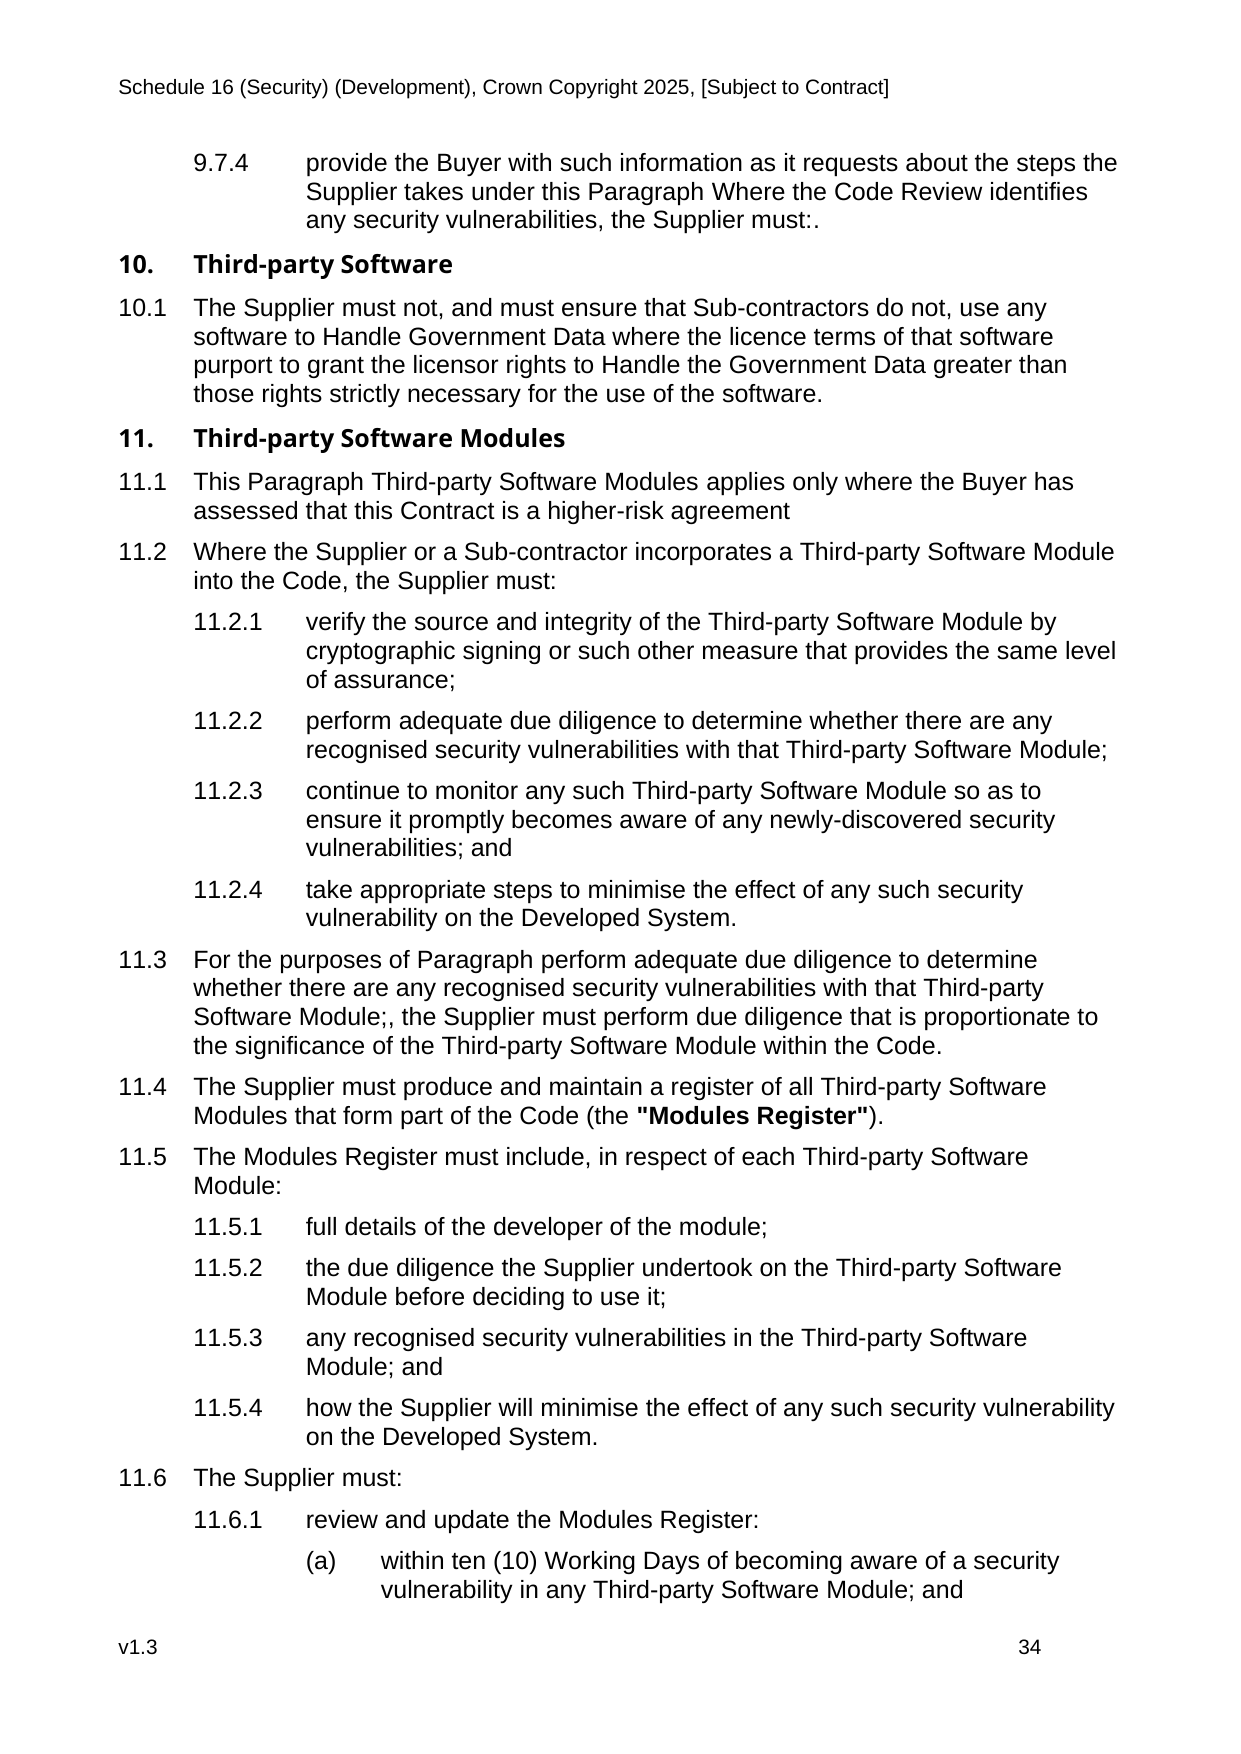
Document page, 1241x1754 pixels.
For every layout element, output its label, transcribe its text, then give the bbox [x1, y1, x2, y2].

list The Supplier must: [118, 1463, 1122, 1492]
list The Modules Register must include, in respect of each Third-party Software Module: [118, 1142, 1122, 1199]
list For the purposes of Paragraph 11.2.2, the Supplier must perform due diligence that is proportionate to the significance of the Third-party Software Module within the Code. [118, 944, 1122, 1059]
list take appropriate steps to minimise the effect of any such security vulnerability on the Developed System. [193, 874, 1122, 932]
list provide the Buyer with such information as it requests about the steps the Supplier takes under this Paragraph 9.7. [193, 148, 1122, 234]
list Where the Supplier or a Sub-contractor incorporates a Third-party Software Module into the Code, the Supplier must: [118, 537, 1122, 594]
subtitle Third-party Software Modules [118, 421, 1122, 454]
list how the Supplier will minimise the effect of any such security vulnerability on the Developed System. [193, 1393, 1122, 1451]
list continue to monitor any such Third-party Software Module so as to ensure it promptly becomes aware of any newly-discovered security vulnerabilities; and [193, 776, 1122, 862]
list This Paragraph 11 applies only where the Buyer has assessed that this Contract is a higher-risk agreement [118, 467, 1122, 524]
list verify the source and integrity of the Third-party Software Module by cryptographic signing or such other measure that provides the same level of assurance; [193, 607, 1122, 693]
list The Supplier must produce and maintain a register of all Third-party Software Modules that form part of the Code (the "Modules Register"). [118, 1072, 1122, 1129]
list any recognised security vulnerabilities in the Third-party Software Module; and [193, 1323, 1122, 1381]
list perform adequate due diligence to determine whether there are any recognised security vulnerabilities with that Third-party Software Module; [193, 706, 1122, 763]
list full details of the developer of the module; [193, 1212, 1122, 1241]
list The Supplier must not, and must ensure that Sub-contractors do not, use any software to Handle Government Data where the licence terms of that software purport to grant the licensor rights to Handle the Government Data greater than those rights strictly necessary for the use of the software. [118, 293, 1122, 408]
list the due diligence the Supplier undertook on the Third-party Software Module before deciding to use it; [193, 1253, 1122, 1311]
subtitle Third-party Software [118, 246, 1122, 281]
list review and update the Modules Register: [193, 1504, 1122, 1533]
list within ten (10) Working Days of becoming aware of a security vulnerability in any Third-party Software Module; and [306, 1546, 1122, 1603]
